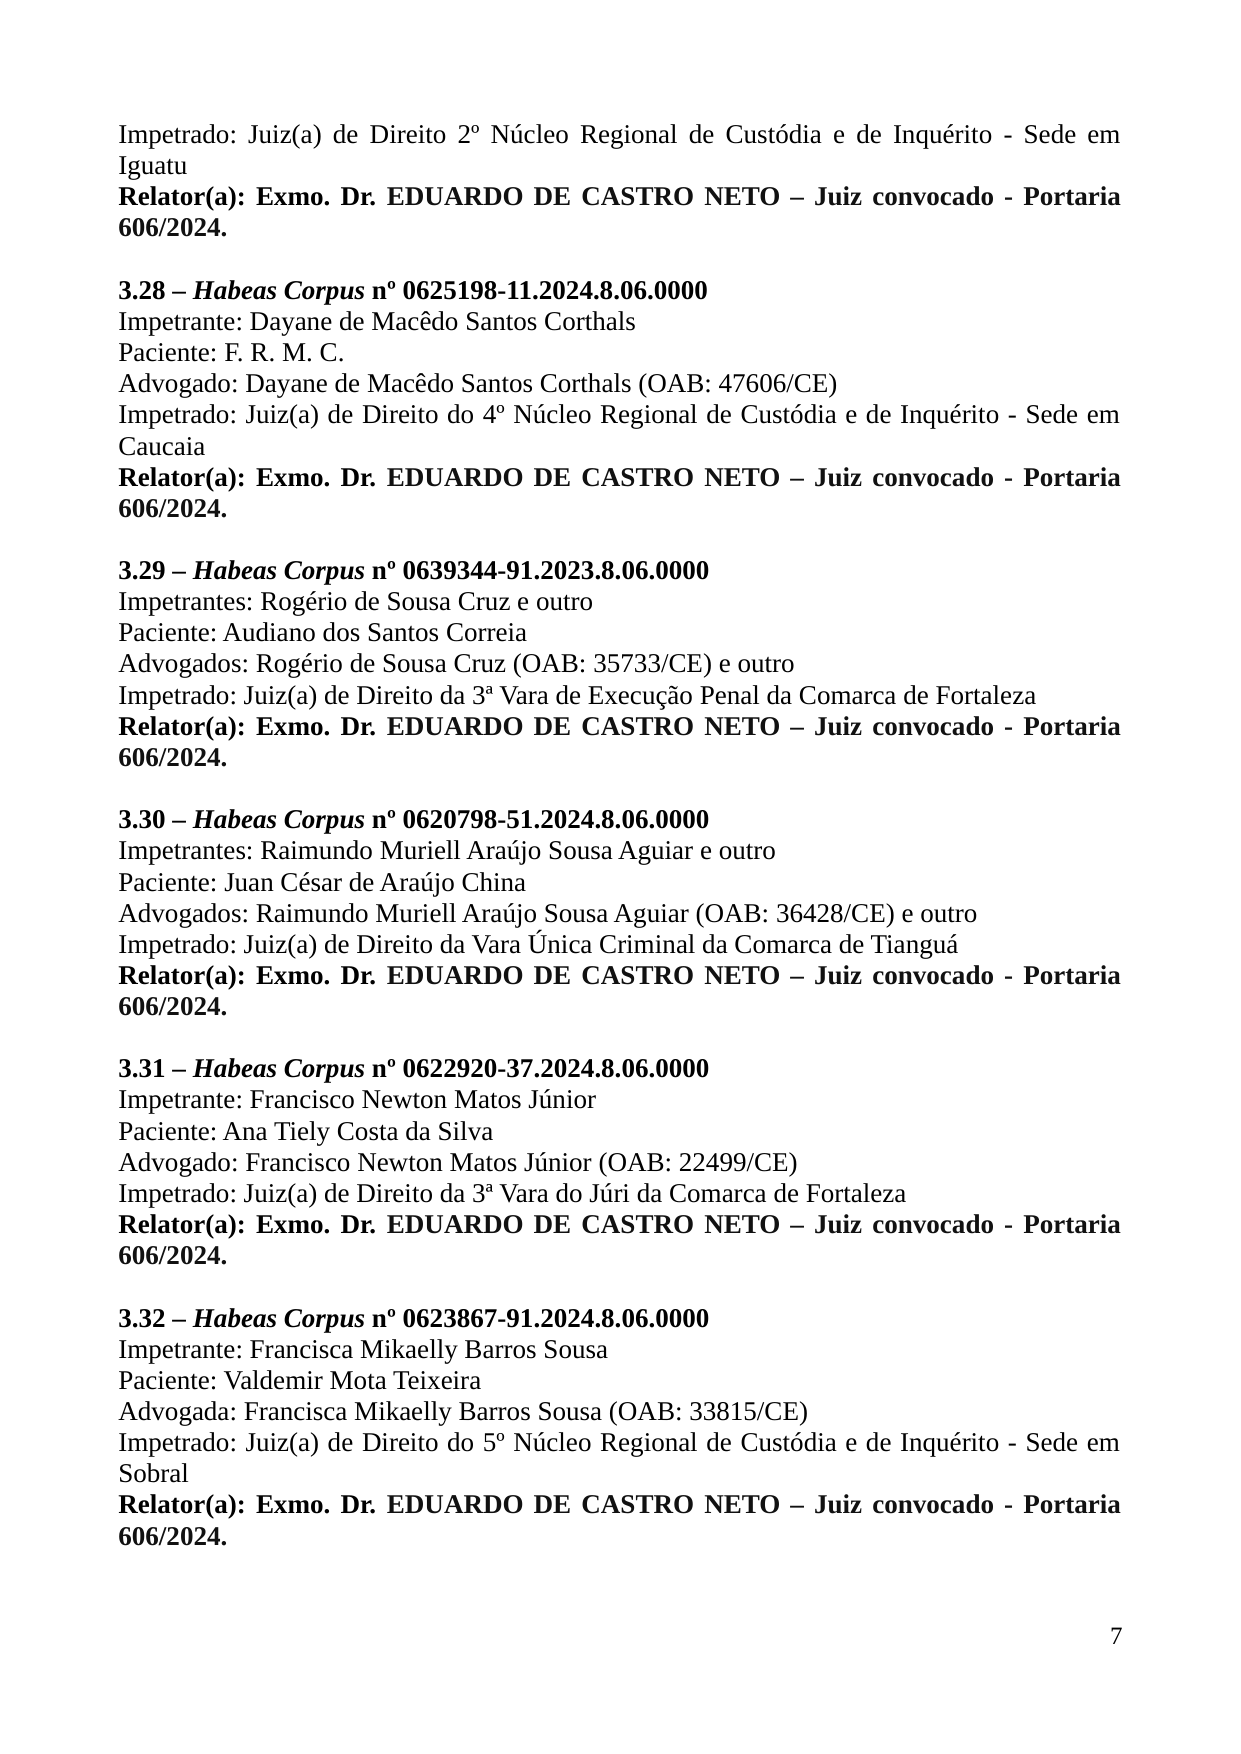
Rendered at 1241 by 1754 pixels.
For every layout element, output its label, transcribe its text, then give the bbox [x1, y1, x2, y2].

text Impetrado: Juiz(a) de Direito da 3ª Vara de Execução Penal da Comarca de Fortaleza [118, 679, 1122, 710]
text Relator(a): Exmo. Dr. EDUARDO DE CASTRO NETO – Juiz convocado - Portaria 606/2024. [118, 959, 1122, 1021]
text Impetrante: Francisco Newton Matos Júnior [118, 1084, 1122, 1115]
text Impetrado: Juiz(a) de Direito da Vara Única Criminal da Comarca de Tianguá [118, 928, 1122, 959]
text Relator(a): Exmo. Dr. EDUARDO DE CASTRO NETO – Juiz convocado - Portaria 606/2024. [118, 461, 1122, 523]
text Advogados: Rogério de Sousa Cruz (OAB: 35733/CE) e outro [118, 648, 1122, 679]
text Impetrantes: Rogério de Sousa Cruz e outro [118, 585, 1122, 616]
text 3.29 – Habeas Corpus nº 0639344-91.2023.8.06.0000 [118, 554, 1122, 585]
text Impetrante: Dayane de Macêdo Santos Corthals [118, 305, 1122, 336]
text Relator(a): Exmo. Dr. EDUARDO DE CASTRO NETO – Juiz convocado - Portaria 606/2024. [118, 180, 1122, 243]
text 3.28 – Habeas Corpus nº 0625198-11.2024.8.06.0000 [118, 274, 1122, 305]
text Impetrantes: Raimundo Muriell Araújo Sousa Aguiar e outro [118, 834, 1122, 866]
text Paciente: Audiano dos Santos Correia [118, 616, 1122, 648]
text Relator(a): Exmo. Dr. EDUARDO DE CASTRO NETO – Juiz convocado - Portaria 606/2024. [118, 1488, 1122, 1551]
text Relator(a): Exmo. Dr. EDUARDO DE CASTRO NETO – Juiz convocado - Portaria 606/2024. [118, 1208, 1122, 1271]
text Advogada: Francisca Mikaelly Barros Sousa (OAB: 33815/CE) [118, 1395, 1122, 1426]
text Advogados: Raimundo Muriell Araújo Sousa Aguiar (OAB: 36428/CE) e outro [118, 897, 1122, 928]
text Impetrado: Juiz(a) de Direito da 3ª Vara do Júri da Comarca de Fortaleza [118, 1177, 1122, 1208]
text Paciente: F. R. M. C. [118, 336, 1122, 367]
text Advogado: Francisco Newton Matos Júnior (OAB: 22499/CE) [118, 1146, 1122, 1177]
text Paciente: Valdemir Mota Teixeira [118, 1364, 1122, 1395]
text Paciente: Ana Tiely Costa da Silva [118, 1115, 1122, 1146]
text 3.32 – Habeas Corpus nº 0623867-91.2024.8.06.0000 [118, 1302, 1122, 1333]
text Advogado: Dayane de Macêdo Santos Corthals (OAB: 47606/CE) [118, 367, 1122, 398]
text Impetrado: Juiz(a) de Direito do 4º Núcleo Regional de Custódia e de Inquérito - Sede em Caucaia [118, 398, 1122, 461]
text 3.30 – Habeas Corpus nº 0620798-51.2024.8.06.0000 [118, 803, 1122, 834]
text Impetrante: Francisca Mikaelly Barros Sousa [118, 1333, 1122, 1364]
text Impetrado: Juiz(a) de Direito 2º Núcleo Regional de Custódia e de Inquérito - Sede em Iguatu [118, 118, 1122, 180]
text Paciente: Juan César de Araújo China [118, 866, 1122, 897]
text 3.31 – Habeas Corpus nº 0622920-37.2024.8.06.0000 [118, 1052, 1122, 1084]
text Relator(a): Exmo. Dr. EDUARDO DE CASTRO NETO – Juiz convocado - Portaria 606/2024. [118, 710, 1122, 772]
text Impetrado: Juiz(a) de Direito do 5º Núcleo Regional de Custódia e de Inquérito - Sede em Sobral [118, 1426, 1122, 1488]
